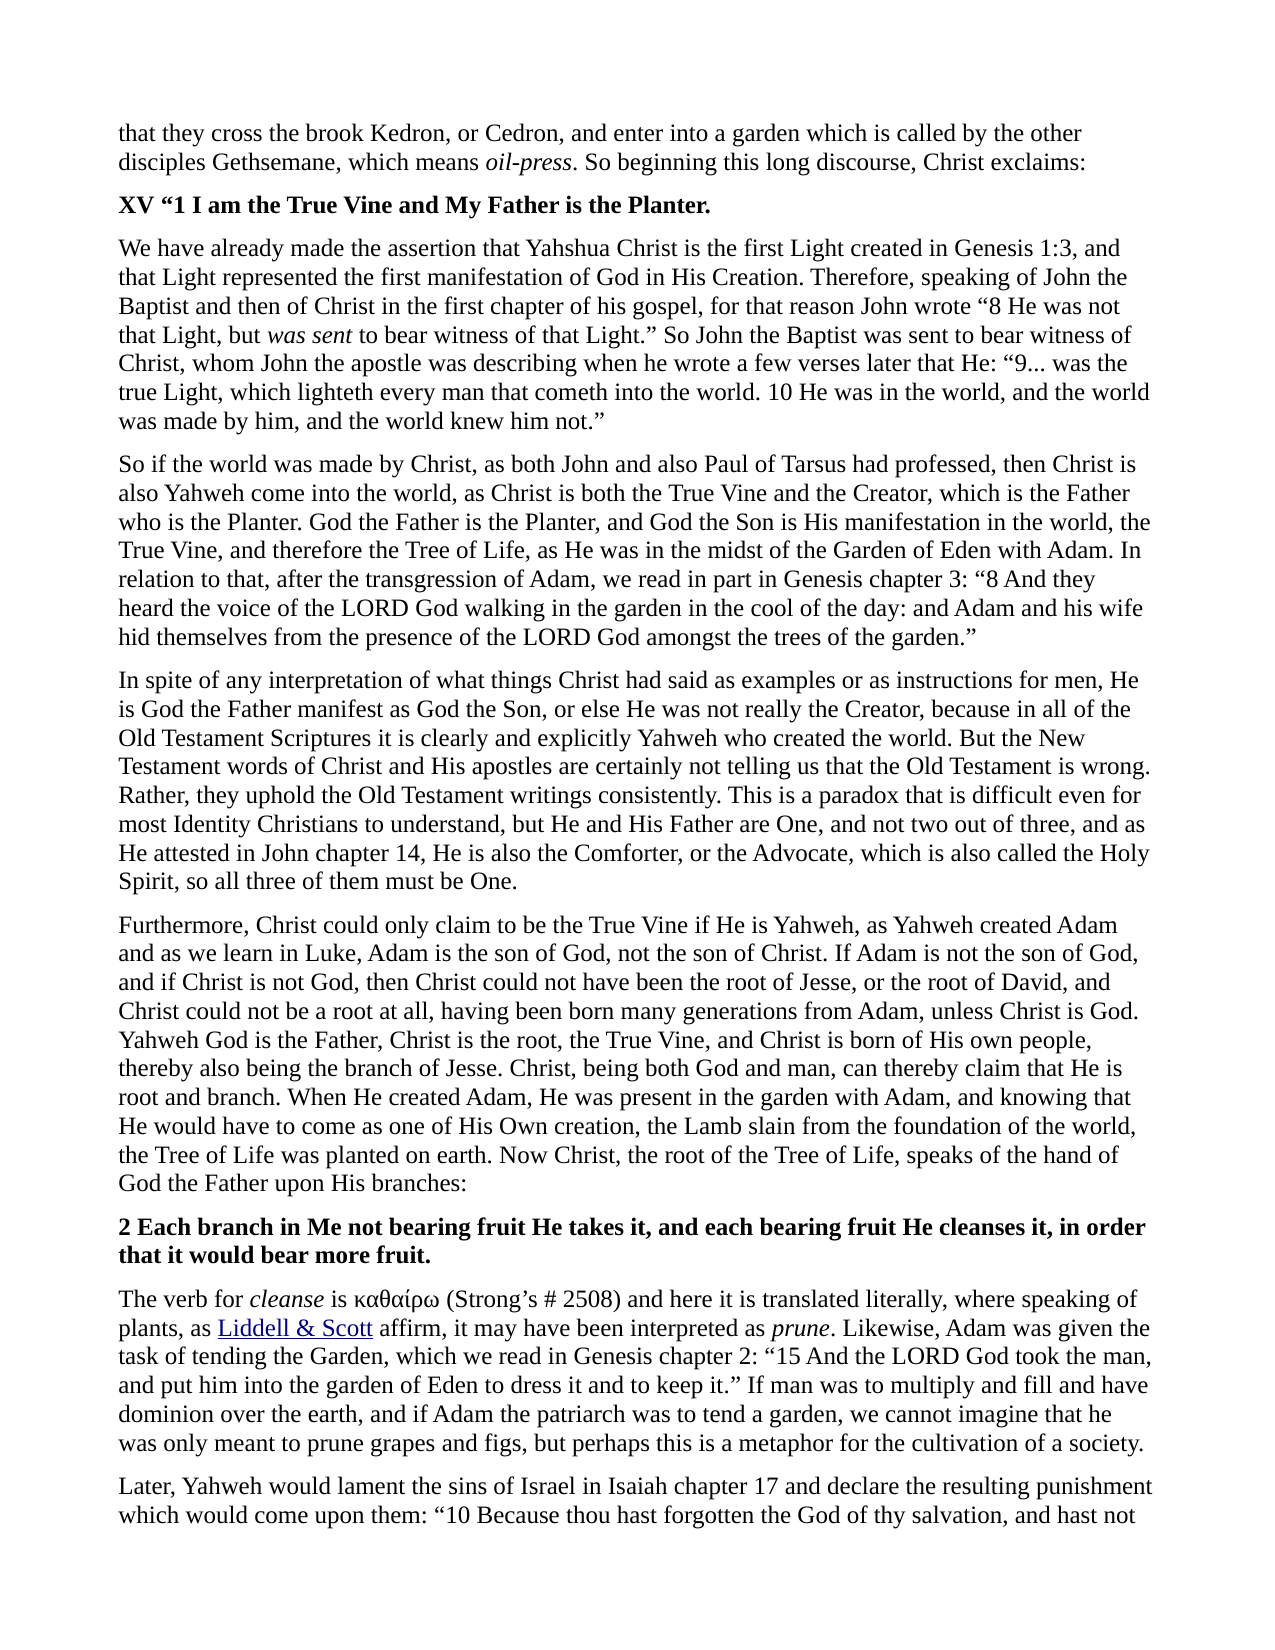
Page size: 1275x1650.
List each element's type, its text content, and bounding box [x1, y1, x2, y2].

text The verb for cleanse is καθαίρω (Strong’s # 2508) and here it is translated literally, where speaking of plants, as Liddell & Scott affirm, it may have been interpreted as prune. Likewise, Adam was given the task of tending the Garden, which we read in Genesis chapter 2: “15 And the LORD God took the man, and put him into the garden of Eden to dress it and to keep it.” If man was to multiply and fill and have dominion over the earth, and if Adam the patriarch was to tend a garden, we cannot imagine that he was only meant to prune grapes and figs, but perhaps this is a metaphor for the cultivation of a society. [118, 1284, 1157, 1456]
text Furthermore, Christ could only claim to be the True Vine if He is Yahweh, as Yahweh created Adam and as we learn in Luke, Adam is the son of God, not the son of Christ. If Adam is not the son of God, and if Christ is not God, then Christ could not have been the root of Jesse, or the root of David, and Christ could not be a root at all, having been born many generations from Adam, unless Christ is God. Yahweh God is the Father, Christ is the root, the True Vine, and Christ is born of His own people, thereby also being the branch of Jesse. Christ, being both God and man, can thereby claim that He is root and branch. When He created Adam, He was present in the garden with Adam, and knowing that He would have to come as one of His Own creation, the Lamb slain from the foundation of the world, the Tree of Life was planted on earth. Now Christ, the root of the Tree of Life, speaks of the hand of God the Father upon His branches: [118, 910, 1157, 1197]
text So if the world was made by Christ, as both John and also Paul of Tarsus had professed, then Christ is also Yahweh come into the world, as Christ is both the True Vine and the Creator, which is the Father who is the Planter. God the Father is the Planter, and God the Son is His manifestation in the world, the True Vine, and therefore the Tree of Life, as He was in the midst of the Garden of Eden with Adam. In relation to that, after the transgression of Adam, we read in part in Genesis chapter 3: “8 And they heard the voice of the LORD God walking in the garden in the cool of the day: and Adam and his wife hid themselves from the presence of the LORD God amongst the trees of the garden.” [118, 449, 1157, 651]
text Later, Yahweh would lament the sins of Israel in Isaiah chapter 17 and declare the resulting punishment which would come upon them: “10 Because thou hast forgotten the God of thy salvation, and hast not [118, 1471, 1157, 1528]
text XV “1 I am the True Vine and My Father is the Planter. [118, 190, 1157, 219]
text 2 Each branch in Me not bearing fruit He takes it, and each bearing fruit He cleanses it, in order that it would bear more fruit. [118, 1212, 1157, 1269]
text that they cross the brook Kedron, or Cedron, and enter into a garden which is called by the other disciples Gethsemane, which means oil-press. So beginning this long discourse, Christ exclaims: [118, 118, 1157, 176]
text We have already made the assertion that Yahshua Christ is the first Light created in Genesis 1:3, and that Light represented the first manifestation of God in His Creation. Therefore, speaking of John the Baptist and then of Christ in the first chapter of his gospel, for that reason John wrote “8 He was not that Light, but was sent to bear witness of that Light.” So John the Baptist was sent to bear witness of Christ, whom John the apostle was describing when he wrote a few verses later that He: “9... was the true Light, which lighteth every man that cometh into the world. 10 He was in the world, and the world was made by him, and the world knew him not.” [118, 233, 1157, 435]
text In spite of any interpretation of what things Christ had said as examples or as instructions for men, He is God the Father manifest as God the Son, or else He was not really the Creator, because in all of the Old Testament Scriptures it is clearly and explicitly Yahweh who created the world. But the New Testament words of Christ and His apostles are certainly not telling us that the Old Testament is wrong. Rather, they uphold the Old Testament writings consistently. This is a paradox that is difficult even for most Identity Christians to understand, but He and His Father are One, and not two out of three, and as He attested in John chapter 14, He is also the Comforter, or the Advocate, which is also called the Holy Spirit, so all three of them must be One. [118, 665, 1157, 895]
